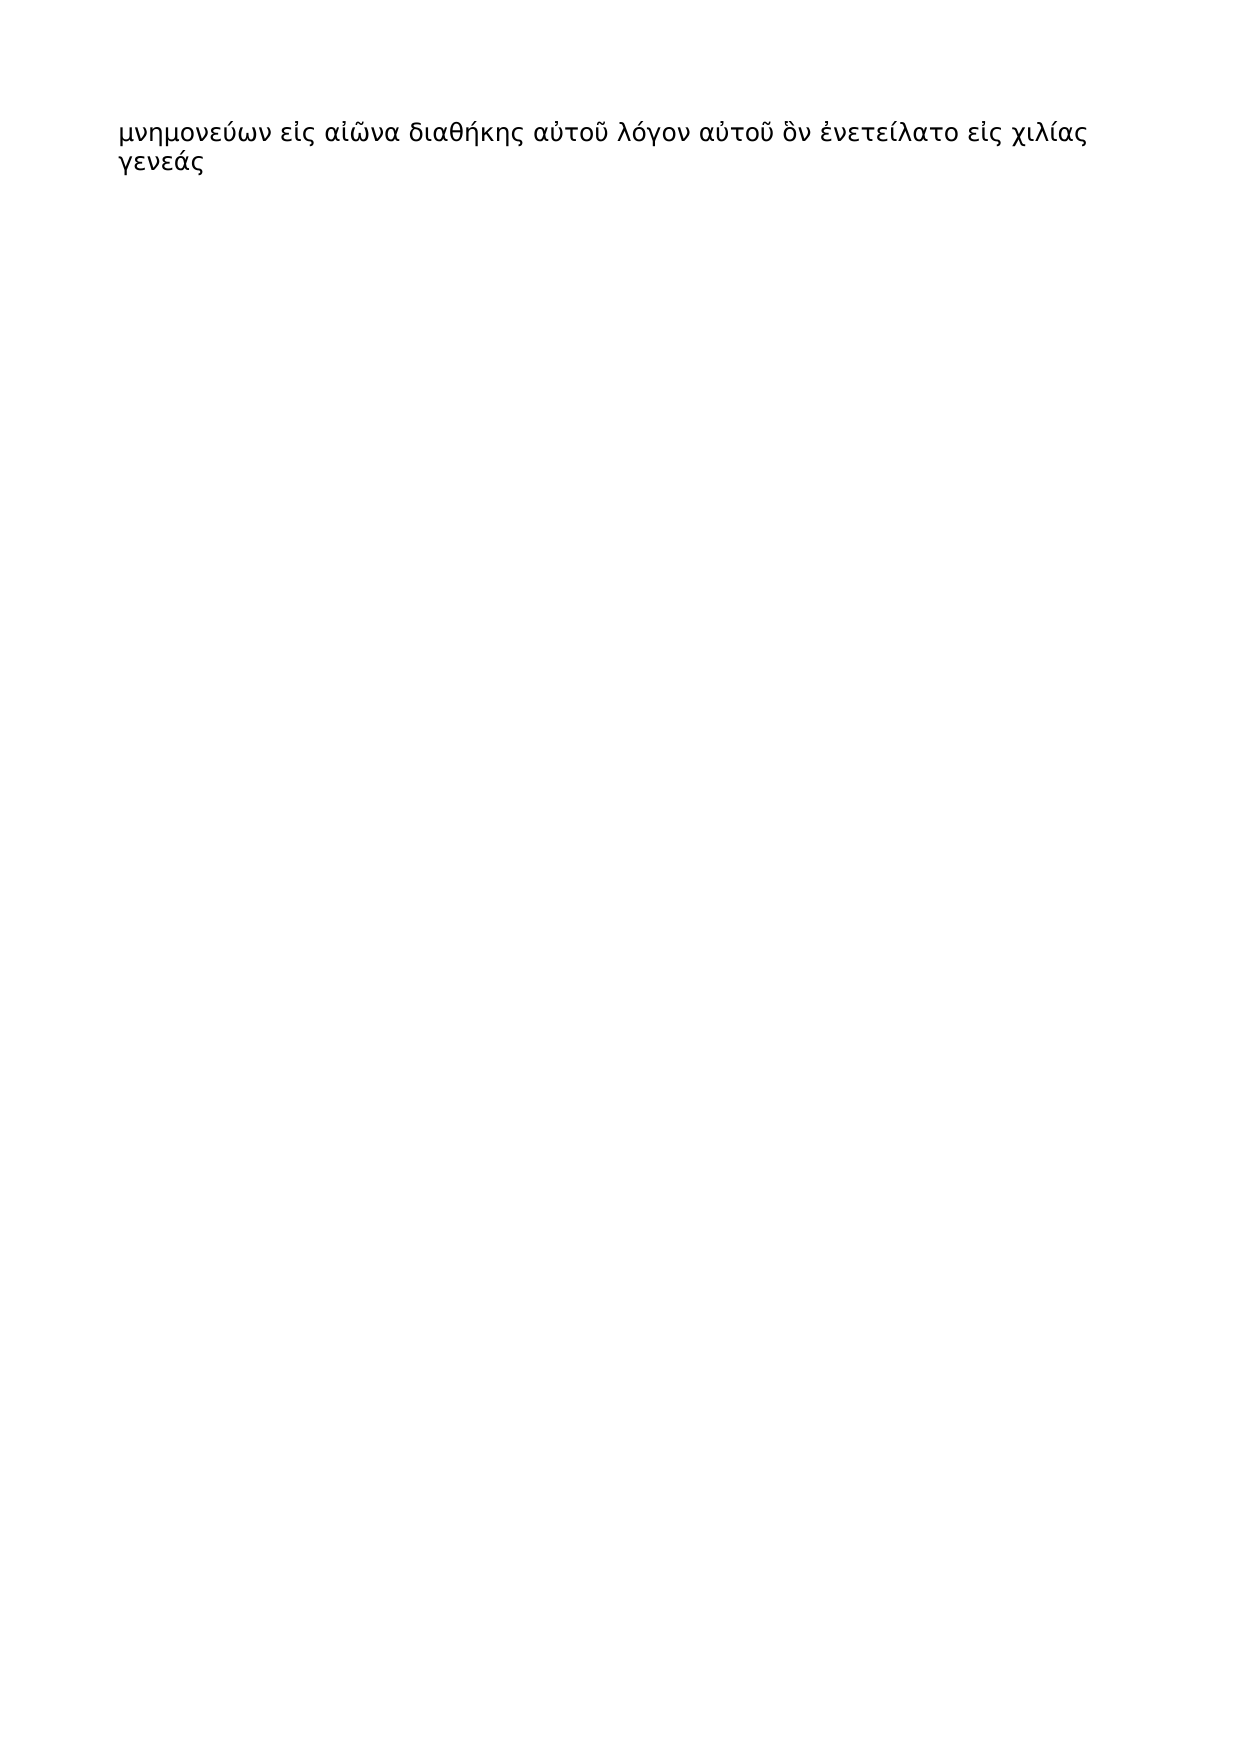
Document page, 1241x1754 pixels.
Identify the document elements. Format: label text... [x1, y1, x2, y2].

text μνημονεύων εἰς αἰῶνα διαθήκης αὐτοῦ λόγον αὐτοῦ ὃν ἐνετείλατο εἰς χιλίας γενεάς [118, 118, 1122, 176]
